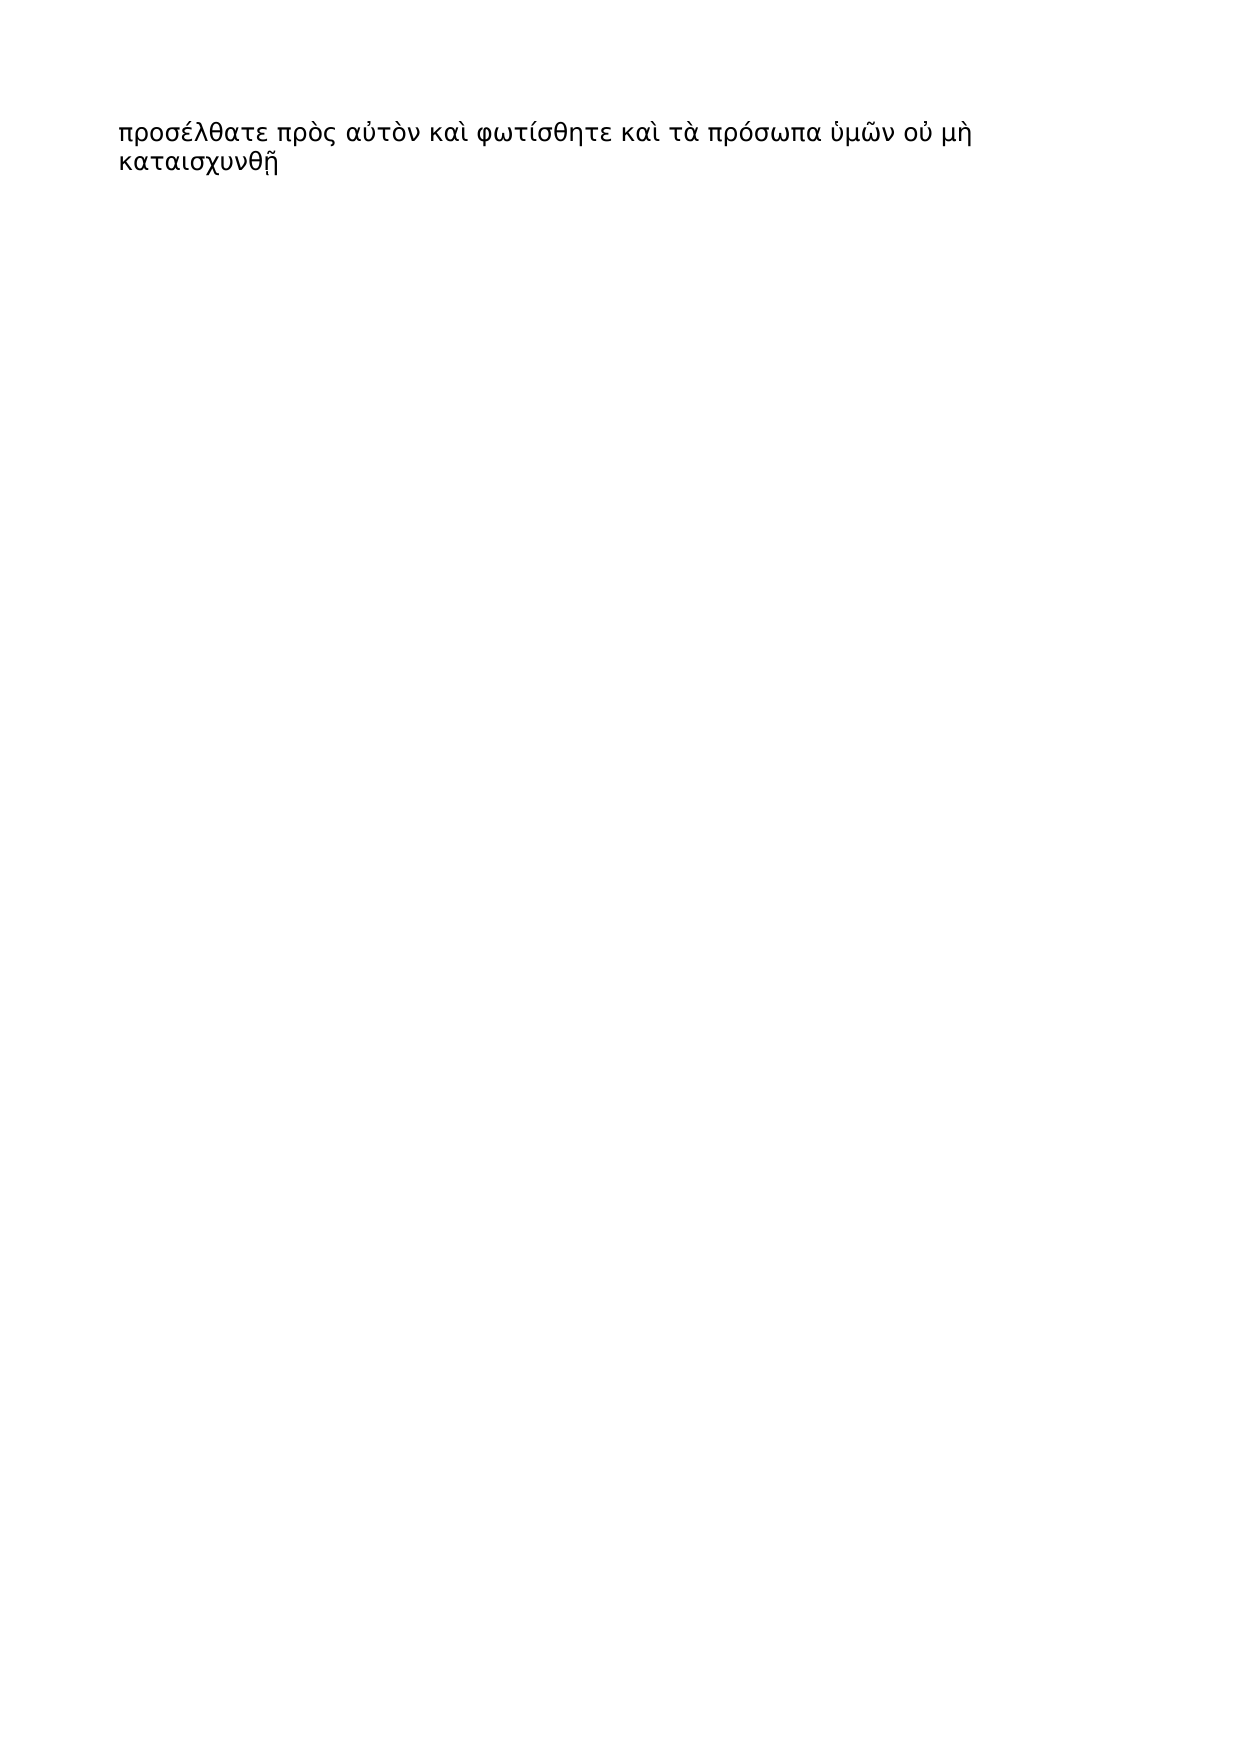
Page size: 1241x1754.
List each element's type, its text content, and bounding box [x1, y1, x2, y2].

text προσέλθατε πρὸς αὐτὸν καὶ φωτίσθητε καὶ τὰ πρόσωπα ὑμῶν οὐ μὴ καταισχυνθῇ [118, 118, 1122, 176]
